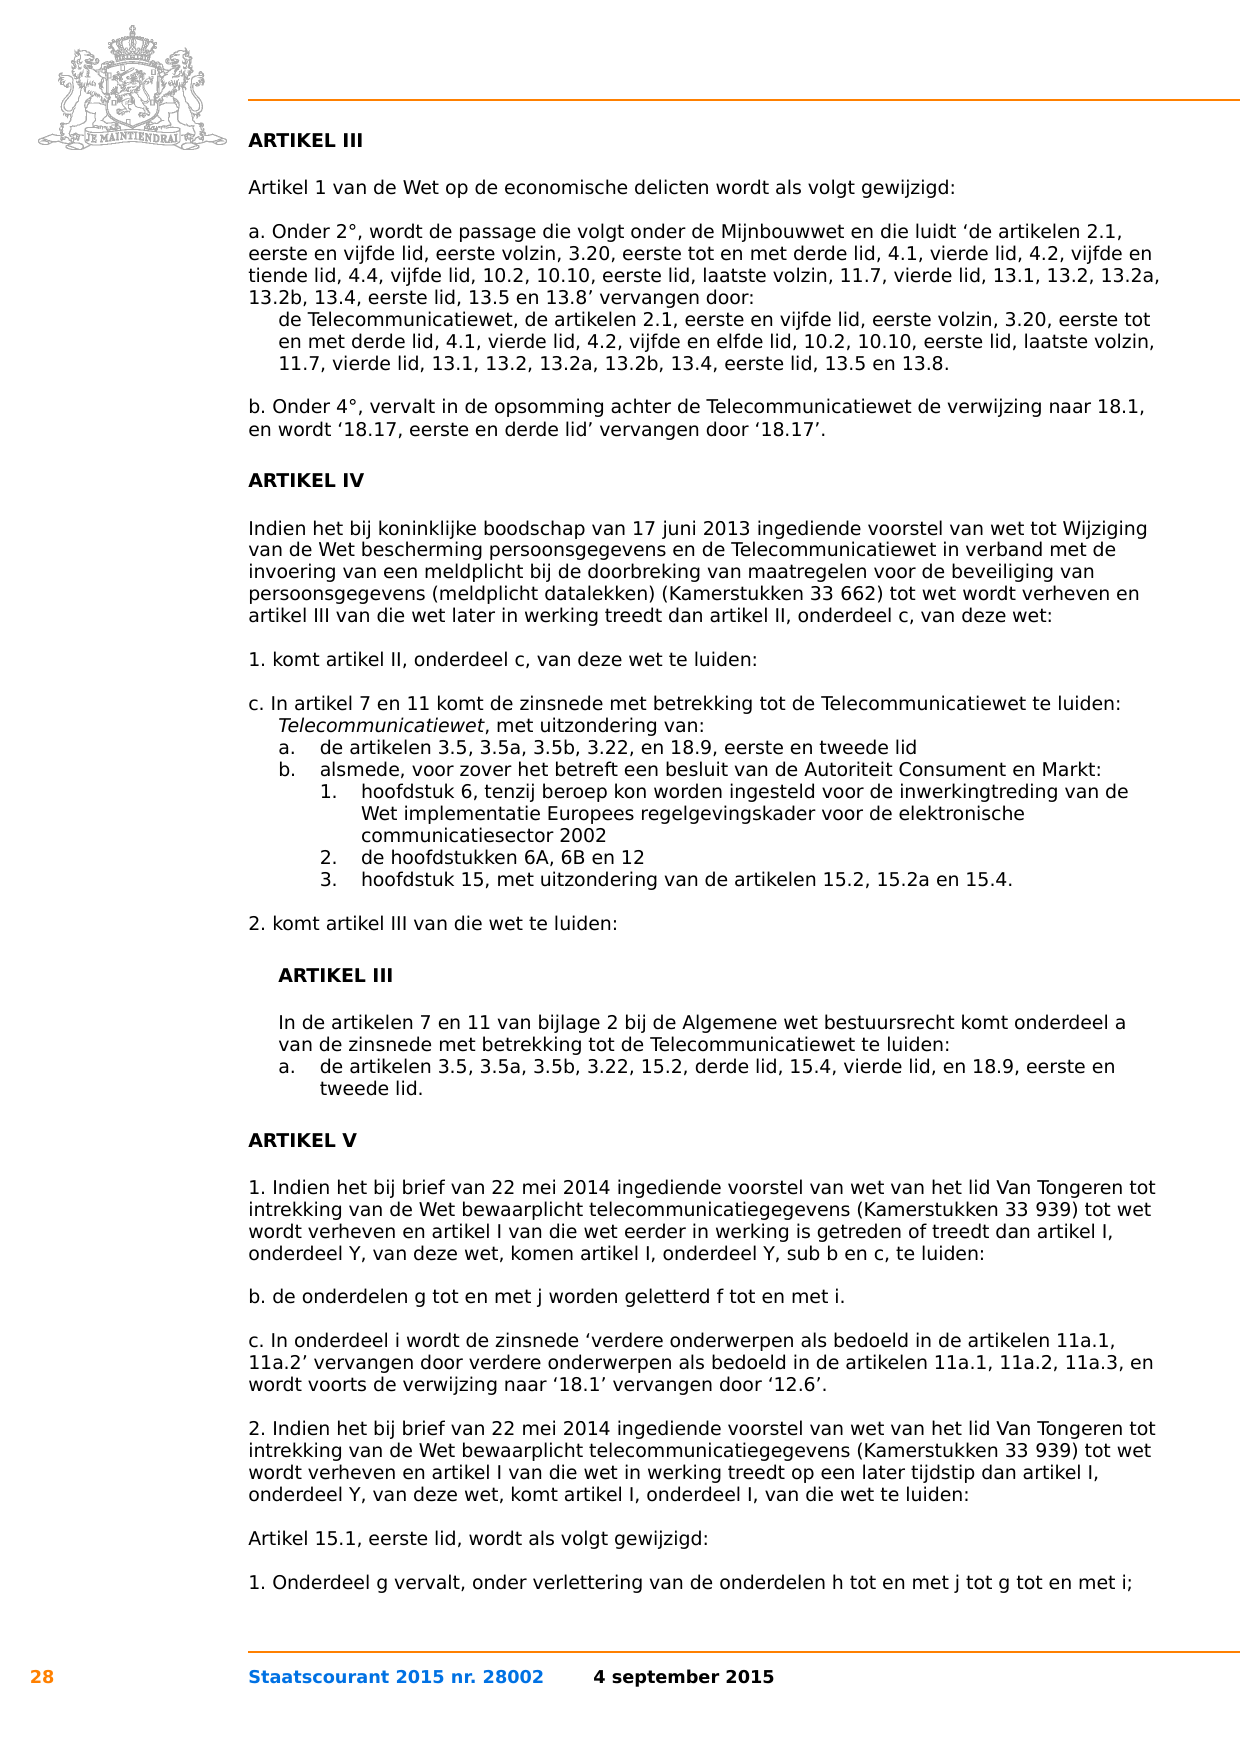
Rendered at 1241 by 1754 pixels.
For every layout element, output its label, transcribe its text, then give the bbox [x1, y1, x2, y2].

text a. de artikelen 3.5, 3.5a, 3.5b, 3.22, en 18.9, eerste en tweede lid [278, 737, 1163, 759]
text a. de artikelen 3.5, 3.5a, 3.5b, 3.22, 15.2, derde lid, 15.4, vierde lid, en 18.9, eerste en tweede lid. [278, 1056, 1163, 1099]
text b. alsmede, voor zover het betreft een besluit van de Autoriteit Consument en Markt: [278, 759, 1163, 781]
text 2. de hoofdstukken 6A, 6B en 12 [319, 847, 1163, 869]
subtitle ARTIKEL V [248, 1129, 1163, 1152]
picture [38, 25, 227, 150]
text 1. komt artikel II, onderdeel c, van deze wet te luiden: [248, 649, 1163, 671]
text Artikel 1 van de Wet op de economische delicten wordt als volgt gewijzigd: [248, 177, 1163, 199]
text c. In artikel 7 en 11 komt de zinsnede met betrekking tot de Telecommunicatiewet te luiden: [248, 693, 1163, 715]
subtitle ARTIKEL III [248, 130, 1163, 152]
subtitle ARTIKEL IV [248, 470, 1163, 492]
text de Telecommunicatiewet, de artikelen 2.1, eerste en vijfde lid, eerste volzin, 3.20, eerste tot en met derde lid, 4.1, vierde lid, 4.2, vijfde en elfde lid, 10.2, 10.10, eerste lid, laatste volzin, 11.7, vierde lid, 13.1, 13.2, 13.2a, 13.2b, 13.4, eerste lid, 13.5 en 13.8. [278, 309, 1163, 374]
text 3. hoofdstuk 15, met uitzondering van de artikelen 15.2, 15.2a en 15.4. [319, 869, 1163, 891]
text 1. hoofdstuk 6, tenzij beroep kon worden ingesteld voor de inwerkingtreding van de Wet implementatie Europees regelgevingskader voor de elektronische communicatiesector 2002 [319, 781, 1163, 847]
text 1. Indien het bij brief van 22 mei 2014 ingediende voorstel van wet van het lid Van Tongeren tot intrekking van de Wet bewaarplicht telecommunicatiegegevens (Kamerstukken 33 939) tot wet wordt verheven en artikel I van die wet eerder in werking is getreden of treedt dan artikel I, onderdeel Y, van deze wet, komen artikel I, onderdeel Y, sub b en c, te luiden: [248, 1177, 1163, 1264]
subtitle ARTIKEL III [278, 965, 1163, 987]
text Telecommunicatiewet, met uitzondering van: [278, 715, 1163, 737]
text Artikel 15.1, eerste lid, wordt als volgt gewijzigd: [248, 1528, 1163, 1550]
text b. Onder 4°, vervalt in de opsomming achter de Telecommunicatiewet de verwijzing naar 18.1, en wordt ‘18.17, eerste en derde lid’ vervangen door ‘18.17’. [248, 396, 1163, 440]
text c. In onderdeel i wordt de zinsnede ‘verdere onderwerpen als bedoeld in de artikelen 11a.1, 11a.2’ vervangen door verdere onderwerpen als bedoeld in de artikelen 11a.1, 11a.2, 11a.3, en wordt voorts de verwijzing naar ‘18.1’ vervangen door ‘12.6’. [248, 1330, 1163, 1396]
text 2. Indien het bij brief van 22 mei 2014 ingediende voorstel van wet van het lid Van Tongeren tot intrekking van de Wet bewaarplicht telecommunicatiegegevens (Kamerstukken 33 939) tot wet wordt verheven en artikel I van die wet in werking treedt op een later tijdstip dan artikel I, onderdeel Y, van deze wet, komt artikel I, onderdeel I, van die wet te luiden: [248, 1418, 1163, 1506]
text Indien het bij koninklijke boodschap van 17 juni 2013 ingediende voorstel van wet tot Wijziging van de Wet bescherming persoonsgegevens en de Telecommunicatiewet in verband met de invoering van een meldplicht bij de doorbreking van maatregelen voor de beveiliging van persoonsgegevens (meldplicht datalekken) (Kamerstukken 33 662) tot wet wordt verheven en artikel III van die wet later in werking treedt dan artikel II, onderdeel c, van deze wet: [248, 517, 1163, 627]
text In de artikelen 7 en 11 van bijlage 2 bij de Algemene wet bestuursrecht komt onderdeel a van de zinsnede met betrekking tot de Telecommunicatiewet te luiden: [278, 1012, 1163, 1056]
text 2. komt artikel III van die wet te luiden: [248, 913, 1163, 935]
text b. de onderdelen g tot en met j worden geletterd f tot en met i. [248, 1286, 1163, 1308]
text a. Onder 2°, wordt de passage die volgt onder de Mijnbouwwet en die luidt ‘de artikelen 2.1, eerste en vijfde lid, eerste volzin, 3.20, eerste tot en met derde lid, 4.1, vierde lid, 4.2, vijfde en tiende lid, 4.4, vijfde lid, 10.2, 10.10, eerste lid, laatste volzin, 11.7, vierde lid, 13.1, 13.2, 13.2a, 13.2b, 13.4, eerste lid, 13.5 en 13.8’ vervangen door: [248, 221, 1163, 309]
text 1. Onderdeel g vervalt, onder verlettering van de onderdelen h tot en met j tot g tot en met i; [248, 1572, 1163, 1594]
